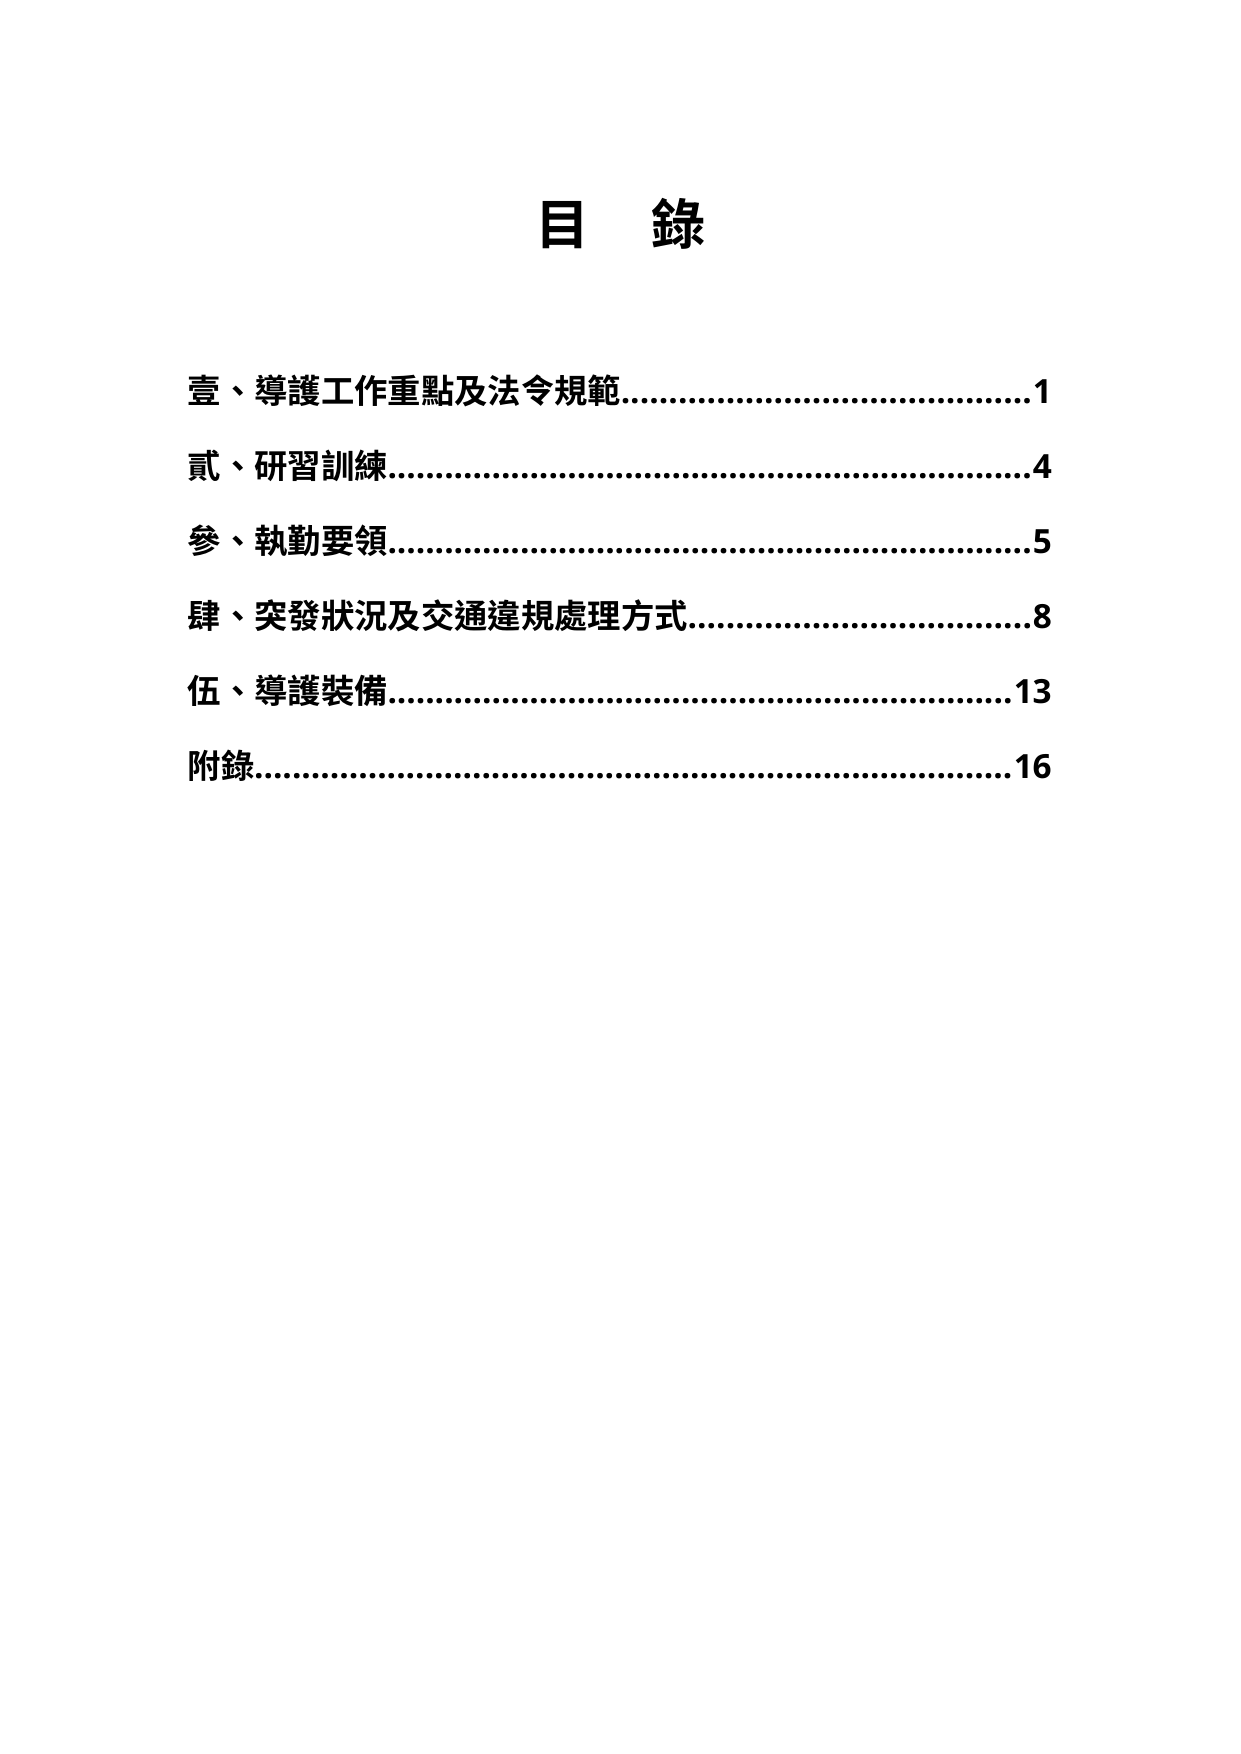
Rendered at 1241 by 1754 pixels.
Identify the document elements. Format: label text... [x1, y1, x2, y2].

text 壹、導護工作重點及法令規範 1 [187, 352, 1053, 427]
text 貳、研習訓練 4 [187, 427, 1053, 502]
text 參、執勤要領 5 [187, 502, 1053, 577]
text 目 錄 [187, 164, 1053, 277]
text 伍、導護裝備 13 [187, 652, 1053, 727]
text 附錄 16 [187, 727, 1053, 802]
text 肆、突發狀況及交通違規處理方式 8 [187, 577, 1053, 652]
